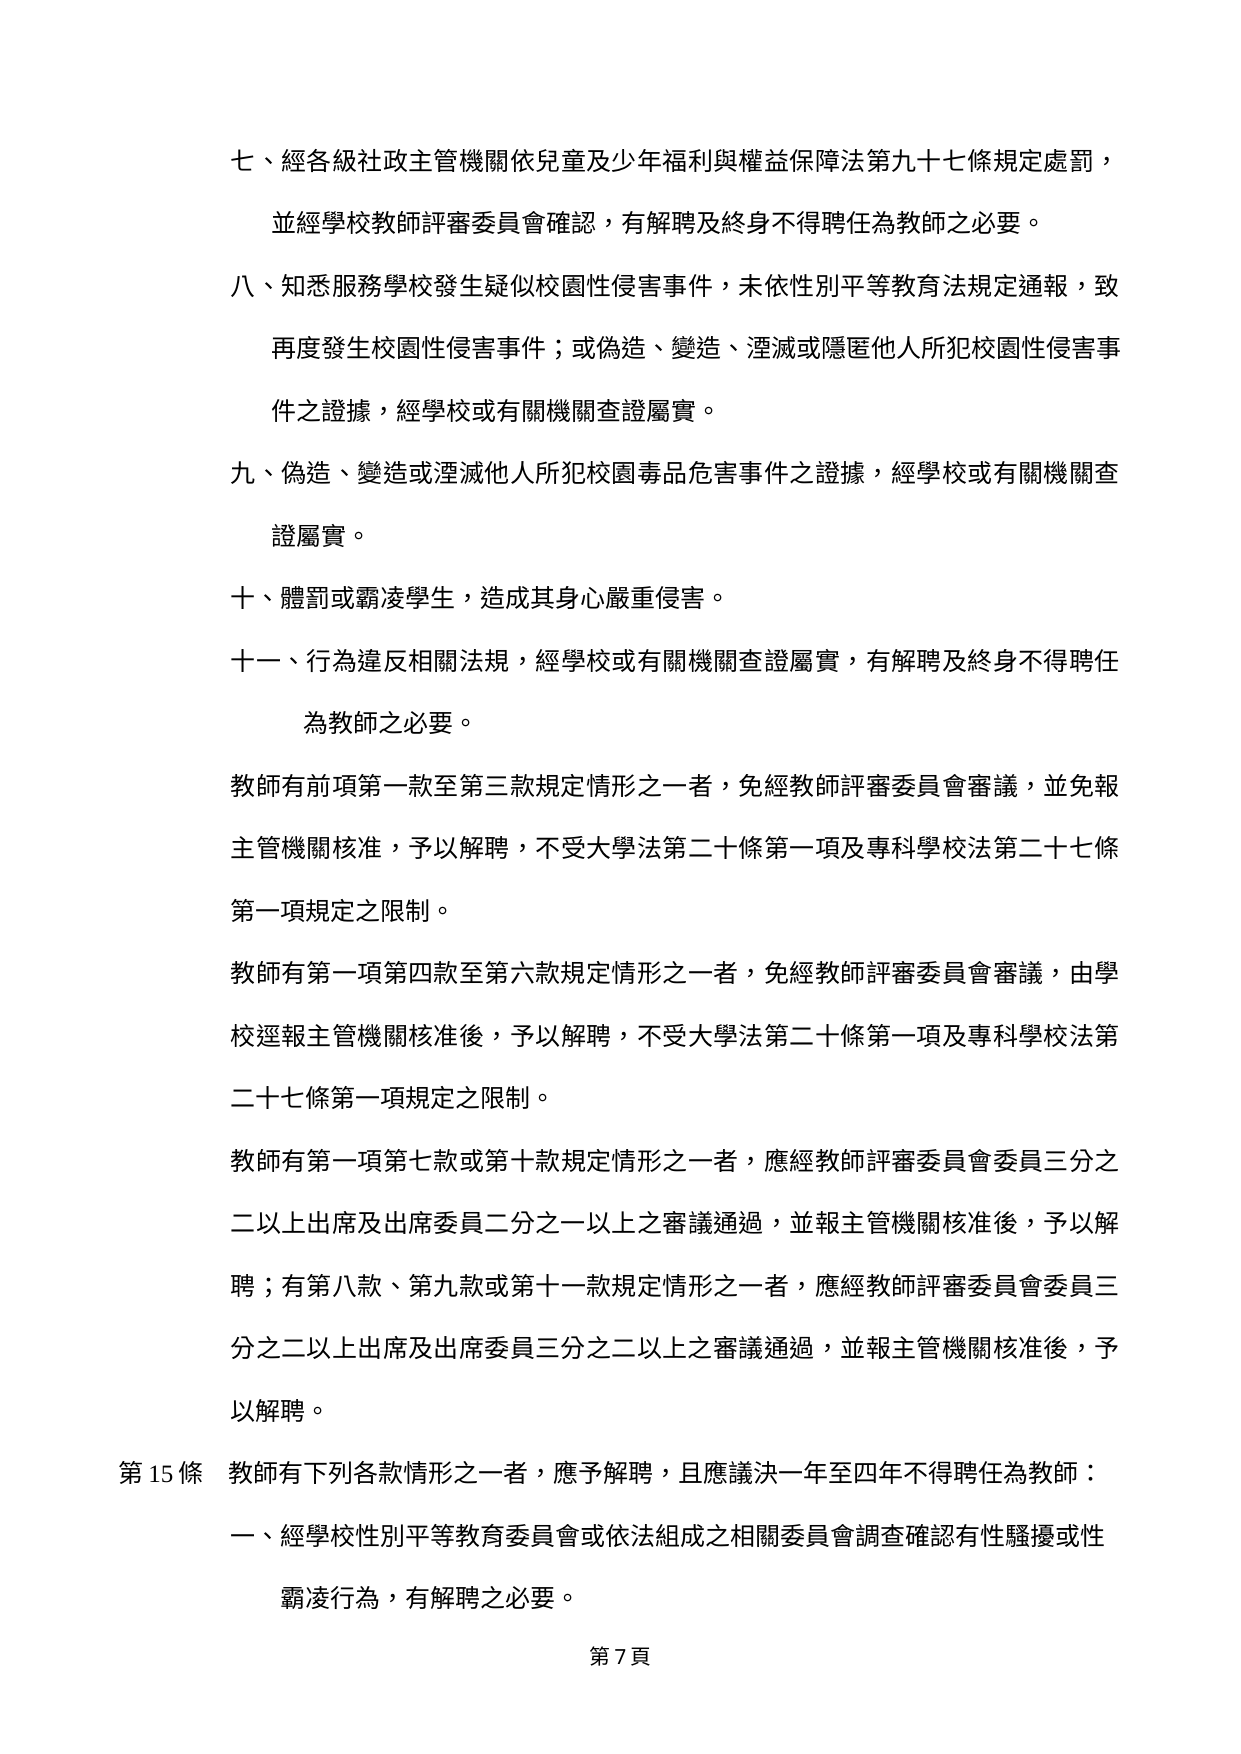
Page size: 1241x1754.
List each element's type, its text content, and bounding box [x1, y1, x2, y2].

text 教師有第一項第七款或第十款規定情形之一者，應經教師評審委員會委員三分之二以上出席及出席委員二分之一以上之審議通過，並報主管機關核准後，予以解聘；有第八款、第九款或第十一款規定情形之一者，應經教師評審委員會委員三分之二以上出席及出席委員三分之二以上之審議通過，並報主管機關核准後，予以解聘。 [230, 1342, 1122, 1430]
text 霸凌行為，有解聘之必要。 [230, 1555, 1122, 1617]
text 一、經學校性別平等教育委員會或依法組成之相關委員會調查確認有性騷擾或性 [230, 1492, 1122, 1555]
text 七、經各級社政主管機關依兒童及少年福利與權益保障法第九十七條規定處罰，並經學校教師評審委員會確認，有解聘及終身不得聘任為教師之必要。 [230, 117, 1122, 242]
text 八、知悉服務學校發生疑似校園性侵害事件，未依性別平等教育法規定通報，致再度發生校園性侵害事件；或偽造、變造、湮滅或隱匿他人所犯校園性侵害事件之證據，經學校或有關機關查證屬實。 [230, 242, 1122, 393]
text 第15條 教師有下列各款情形之一者，應予解聘，且應議決一年至四年不得聘任為教師： [118, 1430, 1122, 1492]
